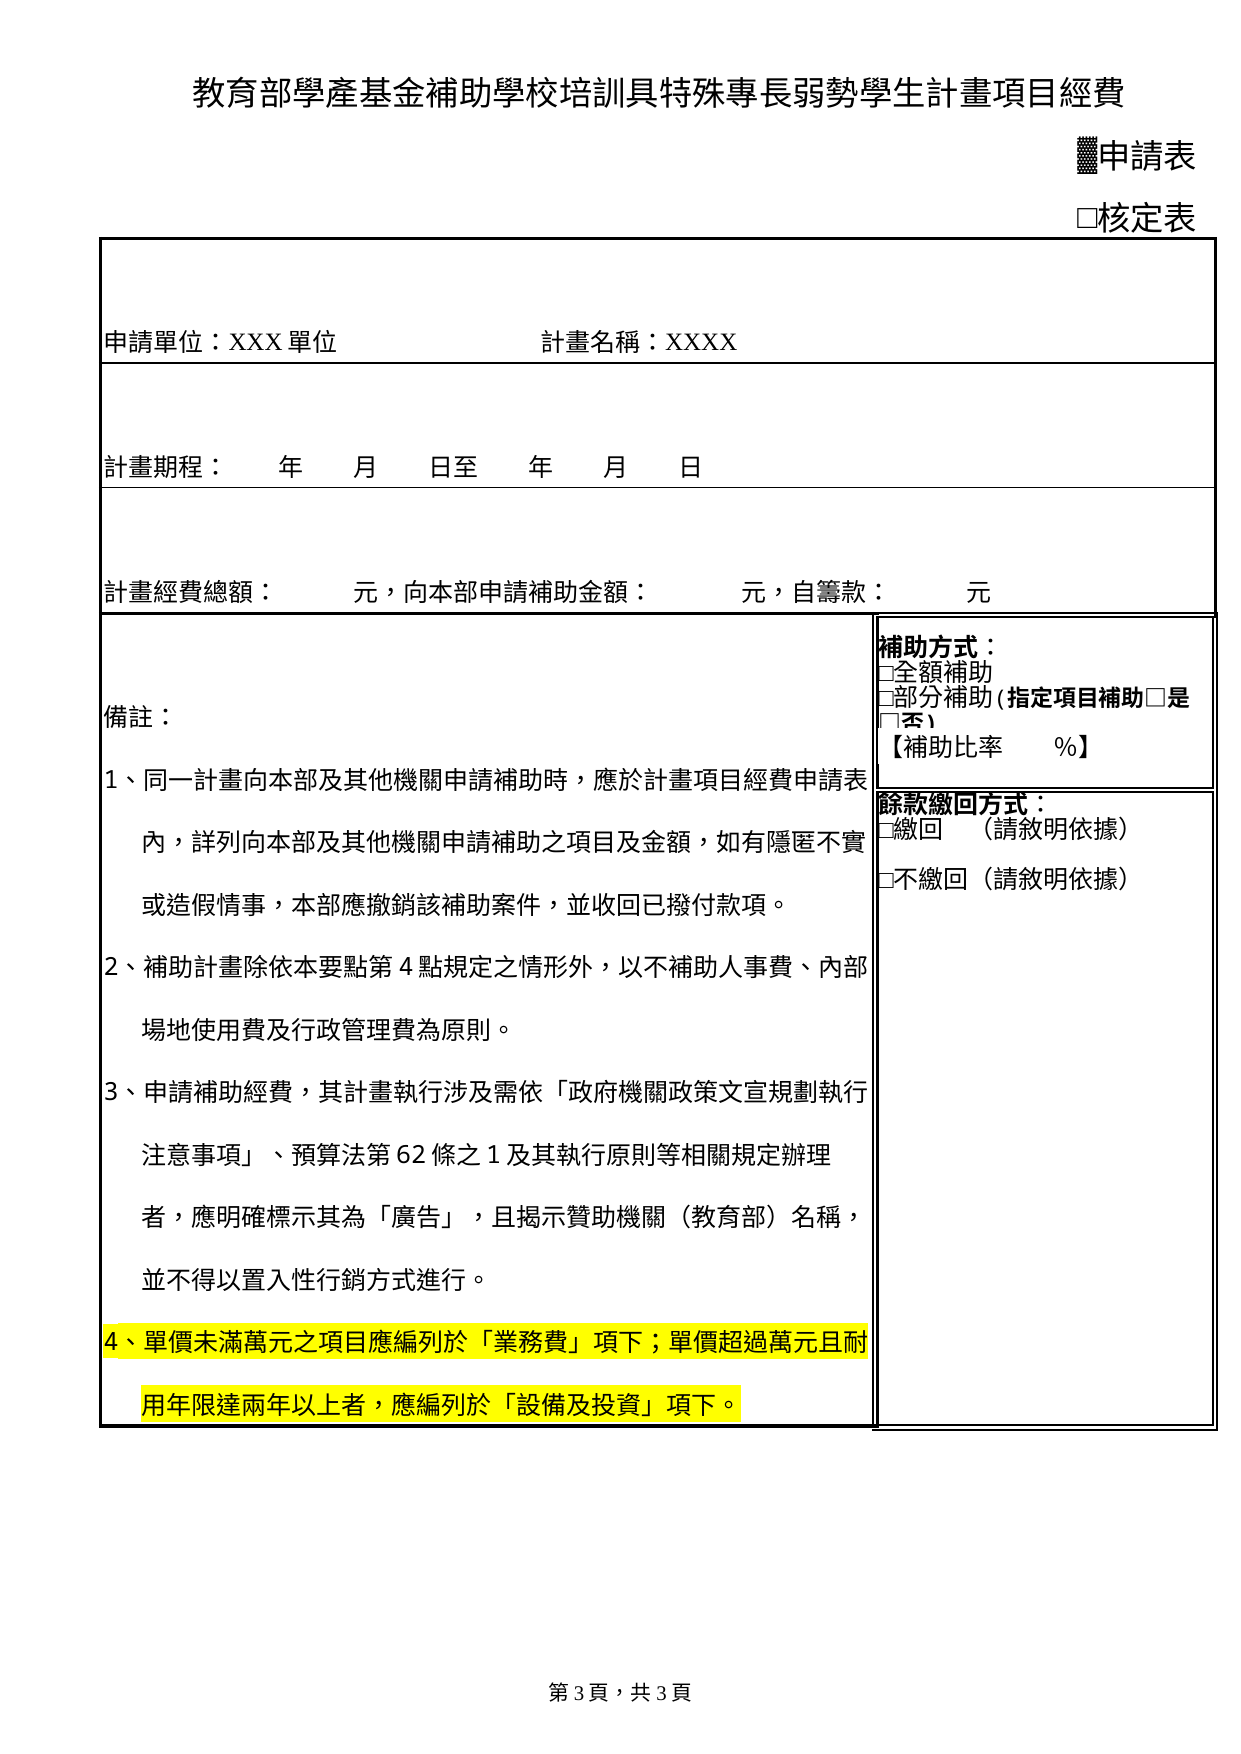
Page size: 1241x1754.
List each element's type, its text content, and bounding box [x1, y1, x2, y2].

table_header 教育部學產基金補助學校培訓具特殊專長弱勢學生計畫項目經費 [118, 49, 1200, 112]
table_cell [118, 174, 253, 237]
table_cell [425, 174, 639, 237]
table_cell 計畫經費總額： 元，向本部申請補助金額： 元，自籌款： 元 [102, 488, 1214, 612]
table_cell 餘款繳回方式： □繳回 （請敘明依據） □不繳回（請敘明依據） [879, 793, 1212, 1424]
table_cell [253, 174, 425, 237]
table_cell 計畫名稱：XXXX [537, 240, 1214, 362]
table_cell □核定表 [639, 174, 1200, 237]
table_cell [1200, 112, 1215, 174]
table_cell [100, 174, 118, 237]
table_cell 計畫期程： 年 月 日至 年 月 日 [102, 364, 1214, 487]
table_cell 申請單位：XXX單位 [102, 240, 537, 362]
table_cell 備註： 1、同一計畫向本部及其他機關申請補助時，應於計畫項目經費申請表內，詳列向本部及其他機關申請補助之項目及金額，如有隱匿不實或造假情事，本部應撤銷該補助案件，並收回已撥付款項。 2、補助計畫除依本要點第4點規定之情形外，以不補助人事費、內部場地使用費及行政管理費為原則。 3、申請補助經費，其計畫執行涉及需依「政府機關政策文宣規劃執行注意事項」、預算法第62條之1及其執行原則等相關規定辦理者，應明確標示其為「廣告」，且揭示贊助機關（教育部）名稱，並不得以置入性行銷方式進行。 4、單價未滿萬元之項目應編列於「業務費」項下；單價超過萬元且耐用年限達兩年以上者，應編列於「設備及投資」項下。 [102, 615, 872, 1424]
table_cell [100, 112, 118, 174]
table_cell 補助方式： □全額補助 □部分補助(指定項目補助□是□否) 【補助比率 ％】 [879, 618, 1212, 787]
table_cell [1200, 174, 1215, 237]
table_header [1200, 49, 1215, 112]
table_cell ▓申請表 [118, 112, 1200, 174]
table_header [100, 49, 118, 112]
